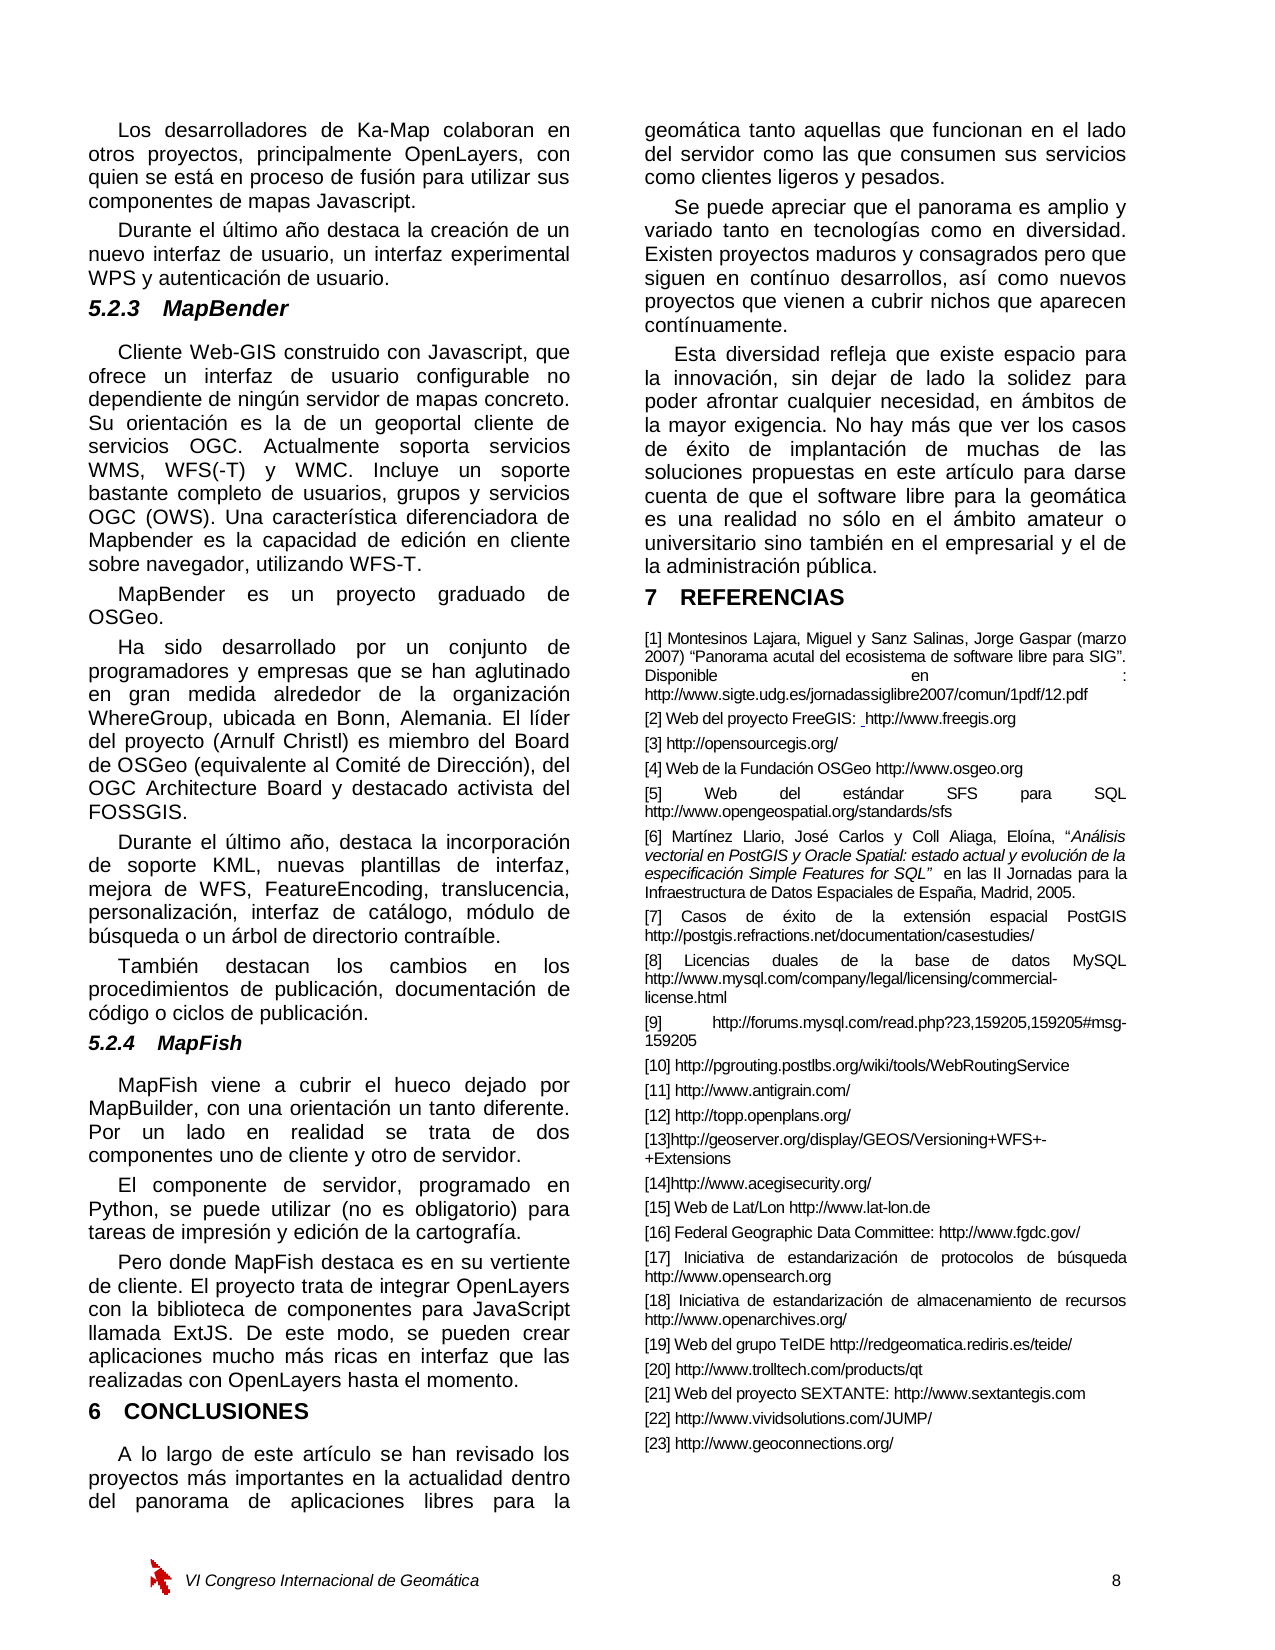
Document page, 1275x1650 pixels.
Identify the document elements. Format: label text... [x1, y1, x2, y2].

text [13]http://geoserver.org/display/GEOS/Versioning+WFS+-+Extensions [644, 1131, 1127, 1168]
text Los desarrolladores de Ka-Map colaboran en otros proyectos, principalmente OpenLayers, con quien se está en proceso de fusión para utilizar sus componentes de mapas Javascript. [88, 118, 571, 213]
text [11] http://www.antigrain.com/ [644, 1081, 1127, 1100]
subtitle MapFish [88, 1031, 571, 1054]
text [15] Web de Lat/Lon http://www.lat-lon.de [644, 1199, 1127, 1217]
text [1] Montesinos Lajara, Miguel y Sanz Salinas, Jorge Gaspar (marzo 2007) “Panorama acutal del ecosistema de software libre para SIG”. Disponible en : http://www.sigte.udg.es/jornadassiglibre2007/comun/1pdf/12.pdf [644, 629, 1127, 703]
text [9] http://forums.mysql.com/read.php?23,159205,159205#msg-159205 [644, 1013, 1127, 1050]
text geomática tanto aquellas que funcionan en el lado del servidor como las que consumen sus servicios como clientes ligeros y pesados. [644, 118, 1127, 189]
text Durante el último año destaca la creación de un nuevo interfaz de usuario, un interfaz experimental WPS y autenticación de usuario. [88, 219, 571, 289]
text [18] Iniciativa de estandarización de almacenamiento de recursos http://www.openarchives.org/ [644, 1292, 1127, 1329]
text MapFish viene a cubrir el hueco dejado por MapBuilder, con una orientación un tanto diferente. Por un lado en realidad se trata de dos componentes uno de cliente y otro de servidor. [88, 1073, 571, 1167]
subtitle Referencias [644, 584, 1127, 611]
text [6] Martínez Llario, José Carlos y Coll Aliaga, Eloína, “Análisis vectorial en PostGIS y Oracle Spatial: estado actual y evolución de la especificación Simple Features for SQL” en las II Jornadas para la Infraestructura de Datos Espaciales de España, Madrid, 2005. [644, 827, 1127, 902]
text [17] Iniciativa de estandarización de protocolos de búsqueda http://www.opensearch.org [644, 1248, 1127, 1286]
text Esta diversidad refleja que existe espacio para la innovación, sin dejar de lado la solidez para poder afrontar cualquier necesidad, en ámbitos de la mayor exigencia. No hay más que ver los casos de éxito de implantación de muchas de las soluciones propuestas en este artículo para darse cuenta de que el software libre para la geomática es una realidad no sólo en el ámbito amateur o universitario sino también en el empresarial y el de la administración pública. [644, 343, 1127, 578]
text [20] http://www.trolltech.com/products/qt [644, 1360, 1127, 1378]
subtitle Conclusiones [88, 1398, 571, 1424]
picture [150, 1559, 172, 1595]
text [23] http://www.geoconnections.org/ [644, 1434, 1127, 1453]
text [14]http://www.acegisecurity.org/ [644, 1174, 1127, 1193]
text Se puede apreciar que el panorama es amplio y variado tanto en tecnologías como en diversidad. Existen proyectos maduros y consagrados pero que siguen en contínuo desarrollos, así como nuevos proyectos que vienen a cubrir nichos que aparecen contínuamente. [644, 195, 1127, 337]
text [16] Federal Geographic Data Committee: http://www.fgdc.gov/ [644, 1224, 1127, 1242]
subtitle MapBender [88, 296, 571, 322]
text Durante el último año, destaca la incorporación de soporte KML, nuevas plantillas de interfaz, mejora de WFS, FeatureEncoding, translucencia, personalización, interfaz de catálogo, módulo de búsqueda o un árbol de directorio contraíble. [88, 830, 571, 948]
text A lo largo de este artículo se han revisado los proyectos más importantes en la actualidad dentro del panorama de aplicaciones libres para la [88, 1443, 571, 1513]
text [21] Web del proyecto SEXTANTE: http://www.sextantegis.com [644, 1385, 1127, 1403]
text [8] Licencias duales de la base de datos MySQL http://www.mysql.com/company/legal/licensing/commercial-license.html [644, 951, 1127, 1007]
text [22] http://www.vividsolutions.com/JUMP/ [644, 1409, 1127, 1428]
text Pero donde MapFish destaca es en su vertiente de cliente. El proyecto trata de integrar OpenLayers con la biblioteca de componentes para JavaScript llamada ExtJS. De este modo, se pueden crear aplicaciones mucho más ricas en interfaz que las realizadas con OpenLayers hasta el momento. [88, 1251, 571, 1392]
text Cliente Web-GIS construido con Javascript, que ofrece un interfaz de usuario configurable no dependiente de ningún servidor de mapas concreto. Su orientación es la de un geoportal cliente de servicios OGC. Actualmente soporta servicios WMS, WFS(-T) y WMC. Incluye un soporte bastante completo de usuarios, grupos y servicios OGC (OWS). Una característica diferenciadora de Mapbender es la capacidad de edición en cliente sobre navegador, utilizando WFS-T. [88, 341, 571, 576]
text [12] http://topp.openplans.org/ [644, 1106, 1127, 1124]
text [7] Casos de éxito de la extensión espacial PostGIS http://postgis.refractions.net/documentation/casestudies/ [644, 908, 1127, 945]
text [2] Web del proyecto FreeGIS: http://www.freegis.org [644, 710, 1127, 728]
text [5] Web del estándar SFS para SQL http://www.opengeospatial.org/standards/sfs [644, 784, 1127, 821]
text [4] Web de la Fundación OSGeo http://www.osgeo.org [644, 759, 1127, 778]
text También destacan los cambios en los procedimientos de publicación, documentación de código o ciclos de publicación. [88, 954, 571, 1025]
text [3] http://opensourcegis.org/ [644, 734, 1127, 753]
text [19] Web del grupo TeIDE http://redgeomatica.rediris.es/teide/ [644, 1335, 1127, 1354]
text El componente de servidor, programado en Python, se puede utilizar (no es obligatorio) para tareas de impresión y edición de la cartografía. [88, 1174, 571, 1244]
text [10] http://pgrouting.postlbs.org/wiki/tools/WebRoutingService [644, 1056, 1127, 1075]
text MapBender es un proyecto graduado de OSGeo. [88, 582, 571, 629]
text Ha sido desarrollado por un conjunto de programadores y empresas que se han aglutinado en gran medida alrededor de la organización WhereGroup, ubicada en Bonn, Alemania. El líder del proyecto (Arnulf Christl) es miembro del Board de OSGeo (equivalente al Comité de Dirección), del OGC Architecture Board y destacado activista del FOSSGIS. [88, 636, 571, 824]
